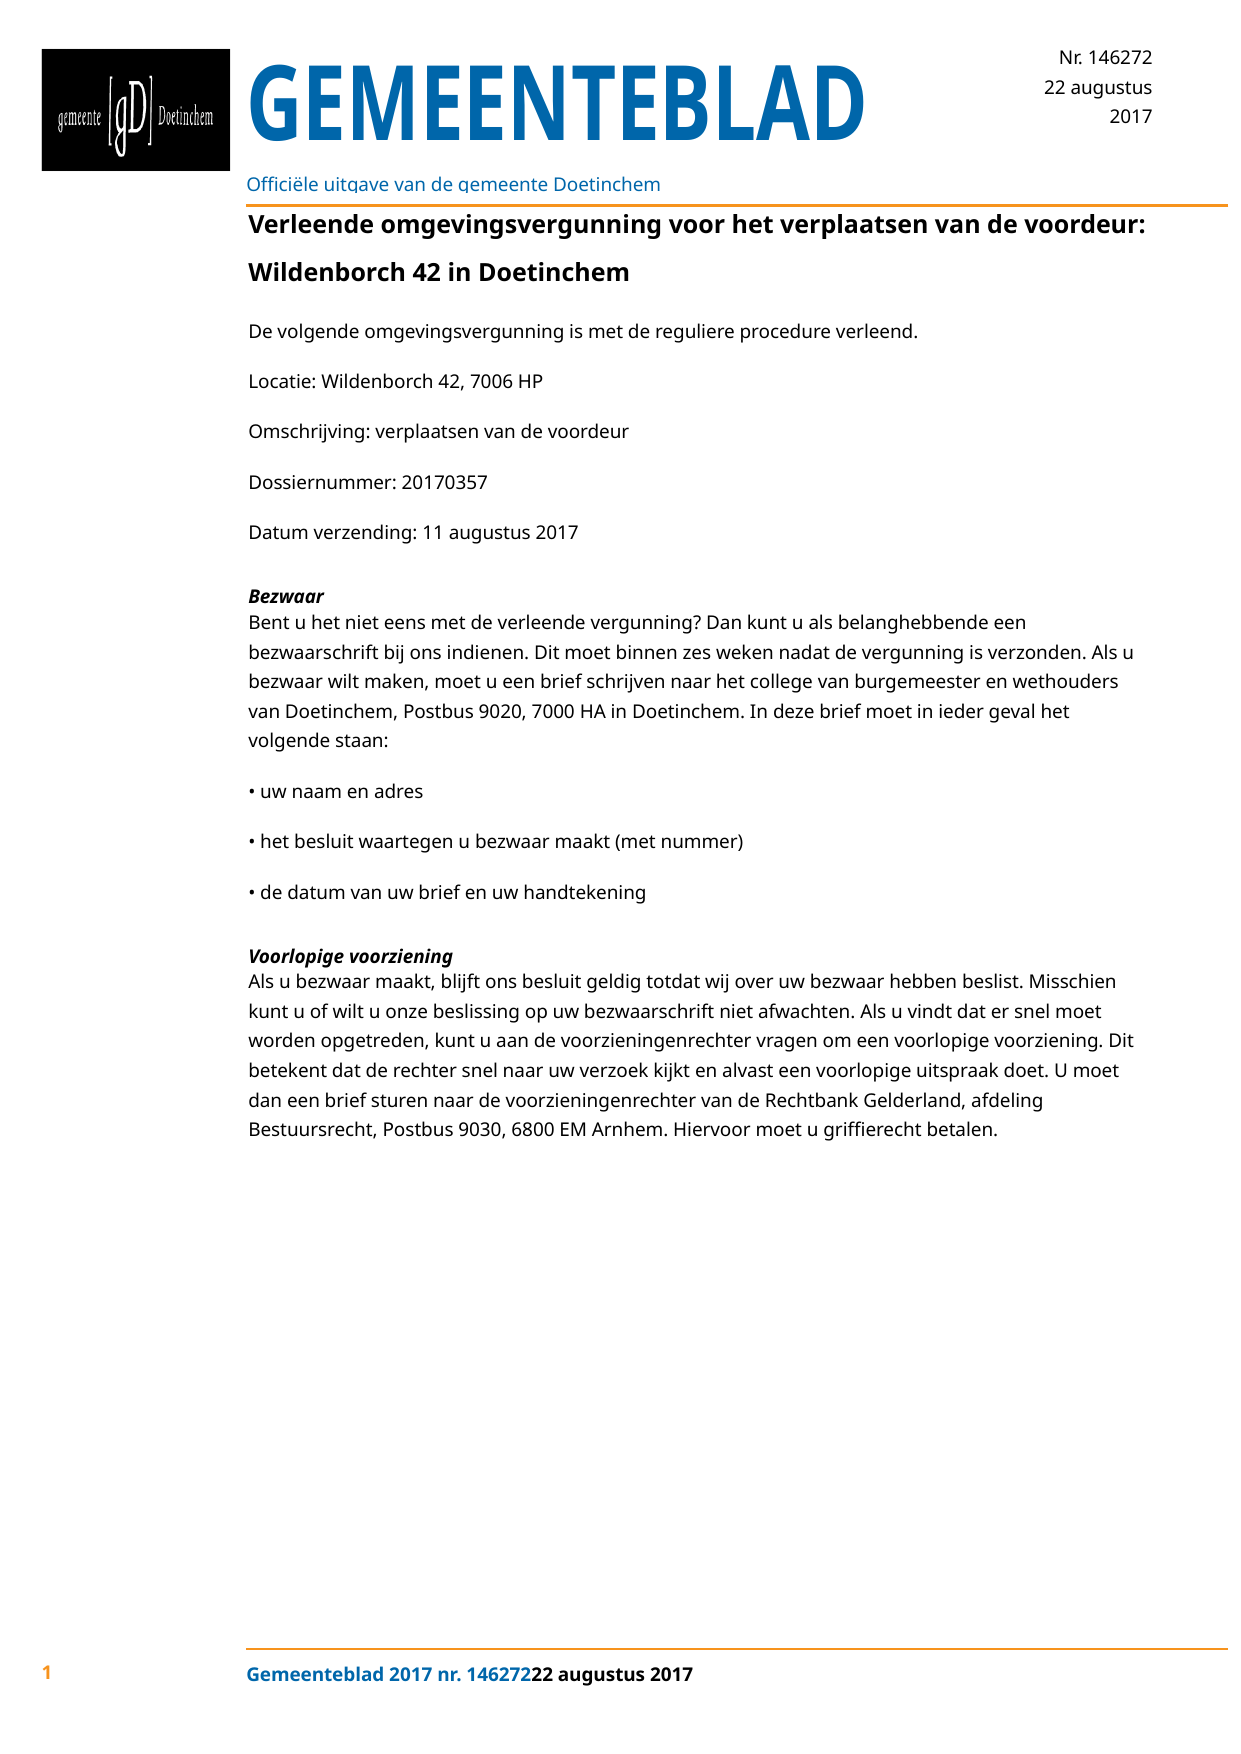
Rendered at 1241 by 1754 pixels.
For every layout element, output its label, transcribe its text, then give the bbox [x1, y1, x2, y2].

text Als u bezwaar maakt, blijft ons besluit geldig totdat wij over uw bezwaar hebben beslist. Misschien kunt u of wilt u onze beslissing op uw bezwaarschrift niet afwachten. Als u vindt dat er snel moet worden opgetreden, kunt u aan de voorzieningenrechter vragen om een voorlopige voorziening. Dit betekent dat de rechter snel naar uw verzoek kijkt en alvast een voorlopige uitspraak doet. U moet dan een brief sturen naar de voorzieningenrechter van de Rechtbank Gelderland, afdeling Bestuursrecht, Postbus 9030, 6800 EM Arnhem. Hiervoor moet u griffierecht betalen. [248, 968, 1152, 1142]
text De volgende omgevingsvergunning is met de reguliere procedure verleend. [248, 318, 1152, 344]
text Dossiernummer: 20170357 [248, 469, 1152, 495]
text • uw naam en adres [248, 778, 1152, 804]
text • het besluit waartegen u bezwaar maakt (met nummer) [248, 828, 1152, 854]
text Bent u het niet eens met de verleende vergunning? Dan kunt u als belanghebbende een bezwaarschrift bij ons indienen. Dit moet binnen zes weken nadat de vergunning is verzonden. Als u bezwaar wilt maken, moet u een brief schrijven naar het college van burgemeester en wethouders van Doetinchem, Postbus 9020, 7000 HA in Doetinchem. In deze brief moet in ieder geval het volgende staan: [248, 609, 1152, 753]
picture [41, 47, 231, 172]
text Omschrijving: verplaatsen van de voordeur [248, 419, 1152, 444]
text Verleende omgevingsvergunning voor het verplaatsen van de voordeur: Wildenborch 42 in Doetinchem [248, 207, 1152, 288]
text Locatie: Wildenborch 42, 7006 HP [248, 368, 1152, 394]
text Voorlopige voorziening [248, 943, 1152, 968]
text Bezwaar [248, 583, 1152, 609]
text Datum verzending: 11 augustus 2017 [248, 519, 1152, 545]
text • de datum van uw brief en uw handtekening [248, 879, 1152, 904]
